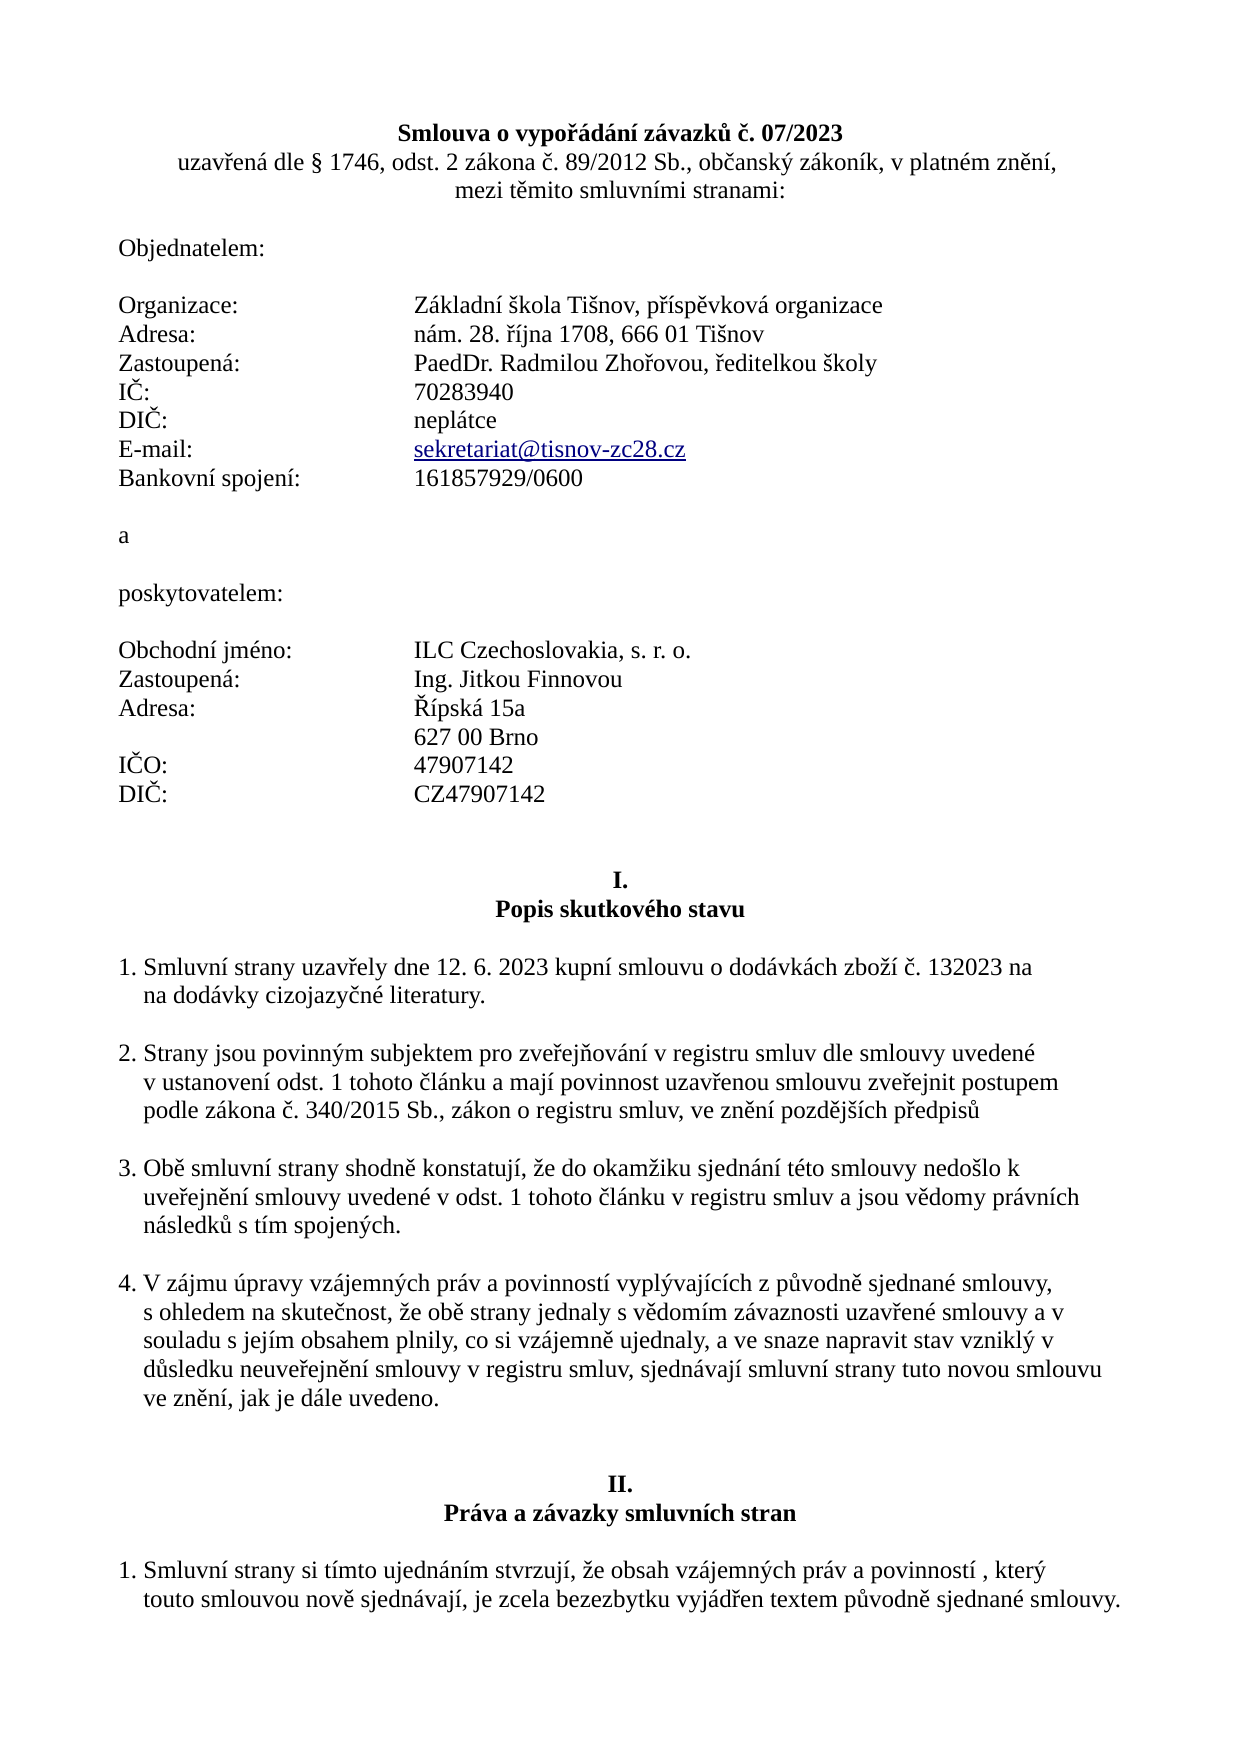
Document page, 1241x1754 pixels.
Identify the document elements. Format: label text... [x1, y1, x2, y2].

text následků s tím spojených. [118, 1211, 1122, 1239]
text IČO: 47907142 [118, 751, 1122, 779]
text Adresa: Řípská 15a [118, 693, 1122, 722]
text DIČ: neplátce [118, 406, 1122, 434]
text poskytovatelem: [118, 578, 1122, 607]
text Obchodní jméno: ILC Czechoslovakia, s. r. o. [118, 636, 1122, 664]
text Zastoupená: Ing. Jitkou Finnovou [118, 664, 1122, 693]
text Organizace: Základní škola Tišnov, příspěvková organizace [118, 291, 1122, 319]
text na dodávky cizojazyčné literatury. [118, 981, 1122, 1009]
text E-mail: sekretariat@tisnov-zc28.cz [118, 434, 1122, 463]
text Popis skutkového stavu [118, 894, 1122, 923]
text 627 00 Brno [118, 722, 1122, 751]
text Adresa: nám. 28. října 1708, 666 01 Tišnov [118, 319, 1122, 348]
text DIČ: CZ47907142 [118, 779, 1122, 808]
text II. [118, 1469, 1122, 1498]
text 4. V zájmu úpravy vzájemných práv a povinností vyplývajících z původně sjednané smlouvy, [118, 1268, 1122, 1297]
text uzavřená dle § 1746, odst. 2 zákona č. 89/2012 Sb., občanský zákoník, v platném znění, [118, 147, 1122, 176]
text podle zákona č. 340/2015 Sb., zákon o registru smluv, ve znění pozdějších předpisů [118, 1096, 1122, 1124]
text Smlouva o vypořádání závazků č. 07/2023 [118, 118, 1122, 147]
text Bankovní spojení: 161857929/0600 [118, 463, 1122, 492]
text Zastoupená: PaedDr. Radmilou Zhořovou, ředitelkou školy [118, 348, 1122, 377]
text důsledku neuveřejnění smlouvy v registru smluv, sjednávají smluvní strany tuto novou smlouvu [118, 1354, 1122, 1383]
text s ohledem na skutečnost, že obě strany jednaly s vědomím závaznosti uzavřené smlouvy a v [118, 1297, 1122, 1326]
text ve znění, jak je dále uvedeno. [118, 1383, 1122, 1412]
text 3. Obě smluvní strany shodně konstatují, že do okamžiku sjednání této smlouvy nedošlo k [118, 1153, 1122, 1182]
text souladu s jejím obsahem plnily, co si vzájemně ujednaly, a ve snaze napravit stav vzniklý v [118, 1326, 1122, 1354]
text I. [118, 866, 1122, 894]
text 2. Strany jsou povinným subjektem pro zveřejňování v registru smluv dle smlouvy uvedené [118, 1038, 1122, 1067]
text Práva a závazky smluvních stran [118, 1498, 1122, 1527]
text mezi těmito smluvními stranami: [118, 176, 1122, 204]
text uveřejnění smlouvy uvedené v odst. 1 tohoto článku v registru smluv a jsou vědomy právních [118, 1182, 1122, 1211]
text IČ: 70283940 [118, 377, 1122, 406]
text Objednatelem: [118, 233, 1122, 262]
text a [118, 521, 1122, 549]
text 1. Smluvní strany uzavřely dne 12. 6. 2023 kupní smlouvu o dodávkách zboží č. 132023 na [118, 952, 1122, 981]
text touto smlouvou nově sjednávají, je zcela bezezbytku vyjádřen textem původně sjednané smlouvy. [118, 1584, 1122, 1613]
text 1. Smluvní strany si tímto ujednáním stvrzují, že obsah vzájemných práv a povinností , který [118, 1556, 1122, 1584]
text v ustanovení odst. 1 tohoto článku a mají povinnost uzavřenou smlouvu zveřejnit postupem [118, 1067, 1122, 1096]
